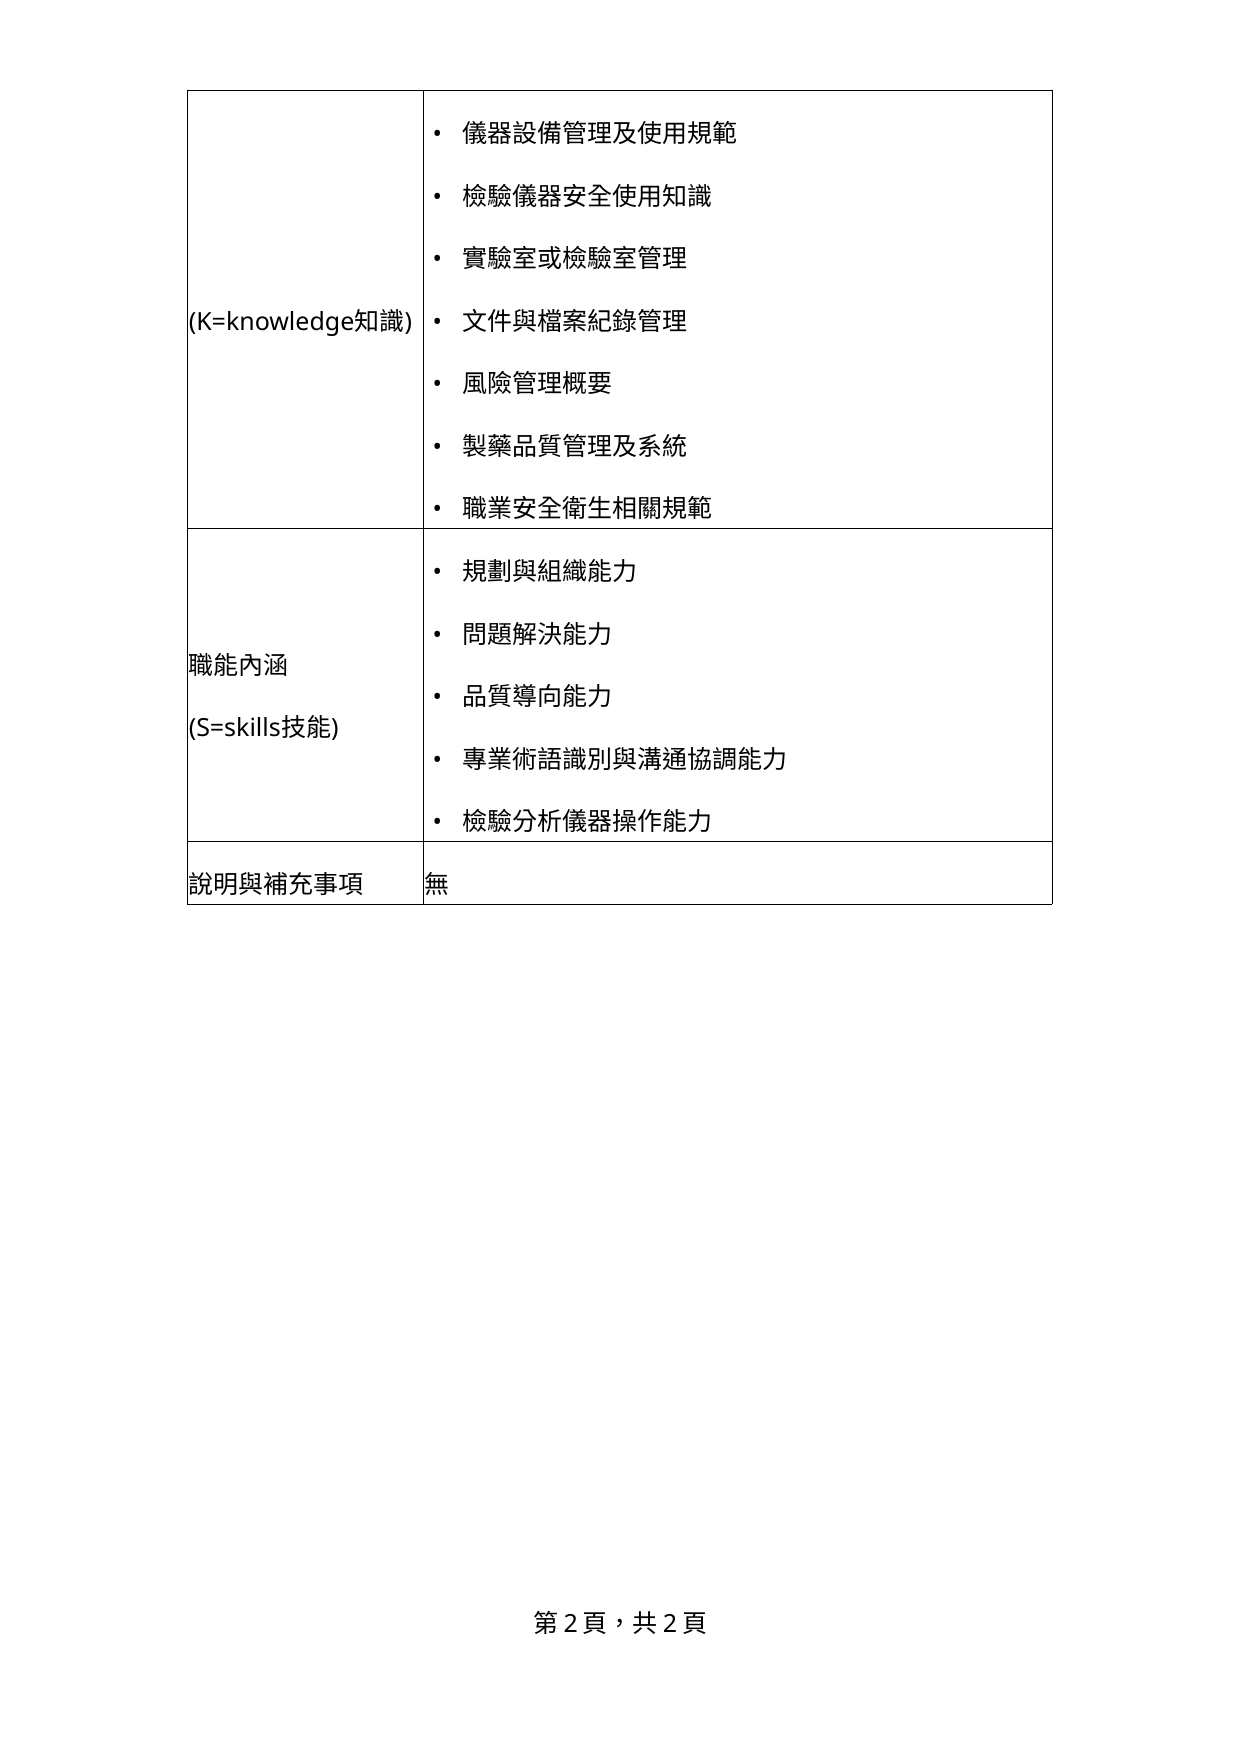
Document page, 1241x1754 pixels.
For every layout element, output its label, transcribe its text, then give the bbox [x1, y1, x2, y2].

table_cell 職能內涵 (S=skills技能) [188, 529, 423, 841]
table_cell 藥品GMP相關法規 儀器設備管理及使用規範 檢驗儀器安全使用知識 實驗室或檢驗室管理 文件與檔案紀錄管理 風險管理概要 製藥品質管理及系統 職業安全衛生相關規範 [424, 91, 1052, 527]
table_cell (K=knowledge知識) [188, 91, 423, 527]
table_cell 無 [424, 842, 1052, 903]
table_cell 規劃與組織能力 問題解決能力 品質導向能力 專業術語識別與溝通協調能力 檢驗分析儀器操作能力 [424, 529, 1052, 841]
table_cell 說明與補充事項 [188, 842, 423, 903]
